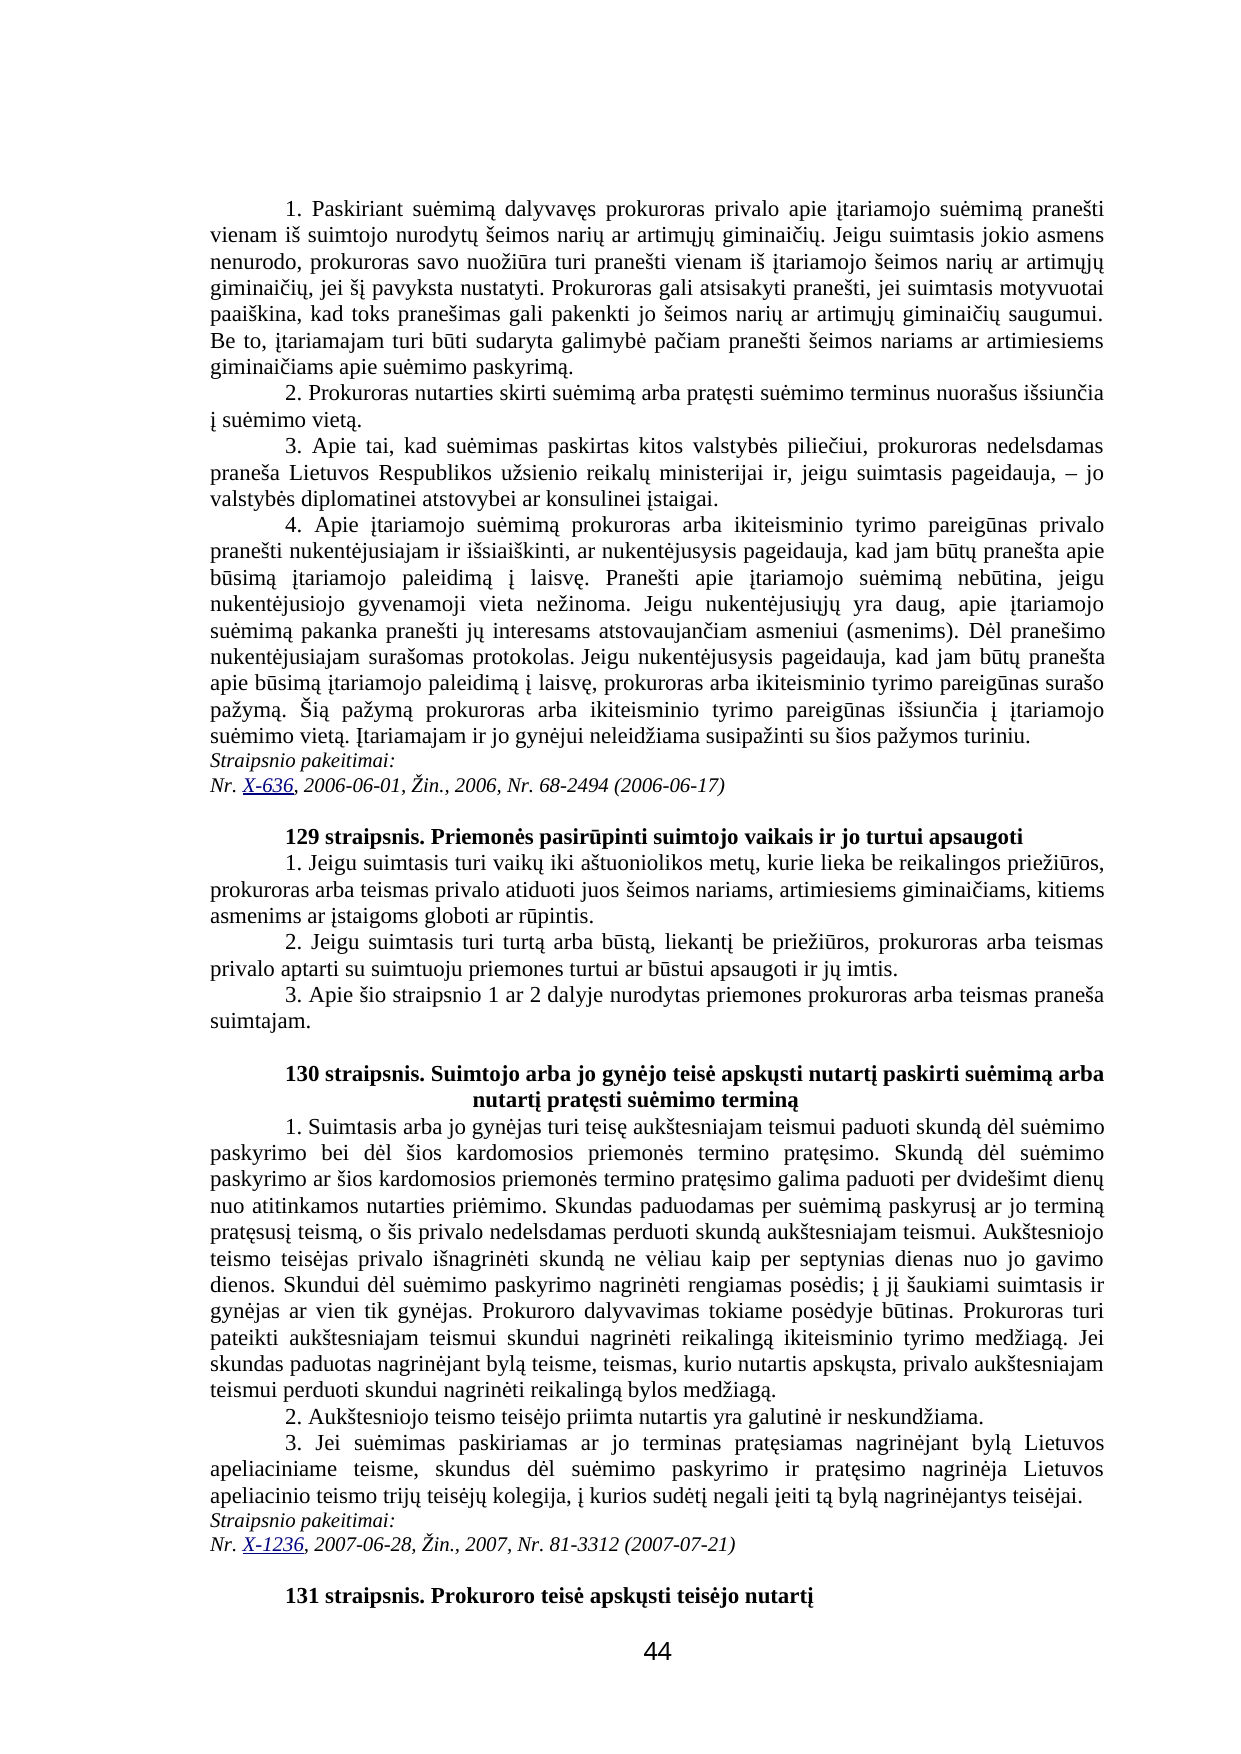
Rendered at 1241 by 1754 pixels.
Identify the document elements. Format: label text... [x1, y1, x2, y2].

text Straipsnio pakeitimai: [210, 1508, 1106, 1532]
text Nr. X-636, 2006-06-01, Žin., 2006, Nr. 68-2494 (2006-06-17) [210, 772, 1106, 797]
text 131 straipsnis. Prokuroro teisė apskųsti teisėjo nutartį [210, 1583, 1106, 1609]
text 3. Apie tai, kad suėmimas paskirtas kitos valstybės piliečiui, prokuroras nedelsdamas praneša Lietuvos Respublikos užsienio reikalų ministerijai ir, jeigu suimtasis pageidauja, – jo valstybės diplomatinei atstovybei ar konsulinei įstaigai. [210, 432, 1106, 511]
text 2. Aukštesniojo teismo teisėjo priimta nutartis yra galutinė ir neskundžiama. [210, 1403, 1106, 1429]
text 3. Apie šio straipsnio 1 ar 2 dalyje nurodytas priemones prokuroras arba teismas praneša suimtajam. [210, 981, 1106, 1034]
text 2. Jeigu suimtasis turi turtą arba būstą, liekantį be priežiūros, prokuroras arba teismas privalo aptarti su suimtuoju priemones turtui ar būstui apsaugoti ir jų imtis. [210, 928, 1106, 981]
text 129 straipsnis. Priemonės pasirūpinti suimtojo vaikais ir jo turtui apsaugoti [210, 823, 1106, 849]
text Nr. X-1236, 2007-06-28, Žin., 2007, Nr. 81-3312 (2007-07-21) [210, 1532, 1106, 1556]
text 3. Jei suėmimas paskiriamas ar jo terminas pratęsiamas nagrinėjant bylą Lietuvos apeliaciniame teisme, skundus dėl suėmimo paskyrimo ir pratęsimo nagrinėja Lietuvos apeliacinio teismo trijų teisėjų kolegija, į kurios sudėtį negali įeiti tą bylą nagrinėjantys teisėjai. [210, 1429, 1106, 1508]
text 1. Suimtasis arba jo gynėjas turi teisę aukštesniajam teismui paduoti skundą dėl suėmimo paskyrimo bei dėl šios kardomosios priemonės termino pratęsimo. Skundą dėl suėmimo paskyrimo ar šios kardomosios priemonės termino pratęsimo galima paduoti per dvidešimt dienų nuo atitinkamos nutarties priėmimo. Skundas paduodamas per suėmimą paskyrusį ar jo terminą pratęsusį teismą, o šis privalo nedelsdamas perduoti skundą aukštesniajam teismui. Aukštesniojo teismo teisėjas privalo išnagrinėti skundą ne vėliau kaip per septynias dienas nuo jo gavimo dienos. Skundui dėl suėmimo paskyrimo nagrinėti rengiamas posėdis; į jį šaukiami suimtasis ir gynėjas ar vien tik gynėjas. Prokuroro dalyvavimas tokiame posėdyje būtinas. Prokuroras turi pateikti aukštesniajam teismui skundui nagrinėti reikalingą ikiteisminio tyrimo medžiagą. Jei skundas paduotas nagrinėjant bylą teisme, teismas, kurio nutartis apskųsta, privalo aukštesniajam teismui perduoti skundui nagrinėti reikalingą bylos medžiagą. [210, 1113, 1106, 1403]
text 4. Apie įtariamojo suėmimą prokuroras arba ikiteisminio tyrimo pareigūnas privalo pranešti nukentėjusiajam ir išsiaiškinti, ar nukentėjusysis pageidauja, kad jam būtų pranešta apie būsimą įtariamojo paleidimą į laisvę. Pranešti apie įtariamojo suėmimą nebūtina, jeigu nukentėjusiojo gyvenamoji vieta nežinoma. Jeigu nukentėjusiųjų yra daug, apie įtariamojo suėmimą pakanka pranešti jų interesams atstovaujančiam asmeniui (asmenims). Dėl pranešimo nukentėjusiajam surašomas protokolas. Jeigu nukentėjusysis pageidauja, kad jam būtų pranešta apie būsimą įtariamojo paleidimą į laisvę, prokuroras arba ikiteisminio tyrimo pareigūnas surašo pažymą. Šią pažymą prokuroras arba ikiteisminio tyrimo pareigūnas išsiunčia į įtariamojo suėmimo vietą. Įtariamajam ir jo gynėjui neleidžiama susipažinti su šios pažymos turiniu. [210, 511, 1106, 748]
text 1. Paskiriant suėmimą dalyvavęs prokuroras privalo apie įtariamojo suėmimą pranešti vienam iš suimtojo nurodytų šeimos narių ar artimųjų giminaičių. Jeigu suimtasis jokio asmens nenurodo, prokuroras savo nuožiūra turi pranešti vienam iš įtariamojo šeimos narių ar artimųjų giminaičių, jei šį pavyksta nustatyti. Prokuroras gali atsisakyti pranešti, jei suimtasis motyvuotai paaiškina, kad toks pranešimas gali pakenkti jo šeimos narių ar artimųjų giminaičių saugumui. Be to, įtariamajam turi būti sudaryta galimybė pačiam pranešti šeimos nariams ar artimiesiems giminaičiams apie suėmimo paskyrimą. [210, 195, 1106, 379]
text Straipsnio pakeitimai: [210, 748, 1106, 772]
text 130 straipsnis. Suimtojo arba jo gynėjo teisė apskųsti nutartį paskirti suėmimą arba nutartį pratęsti suėmimo terminą [285, 1060, 1106, 1113]
text 2. Prokuroras nutarties skirti suėmimą arba pratęsti suėmimo terminus nuorašus išsiunčia į suėmimo vietą. [210, 379, 1106, 432]
text 1. Jeigu suimtasis turi vaikų iki aštuoniolikos metų, kurie lieka be reikalingos priežiūros, prokuroras arba teismas privalo atiduoti juos šeimos nariams, artimiesiems giminaičiams, kitiems asmenims ar įstaigoms globoti ar rūpintis. [210, 849, 1106, 928]
